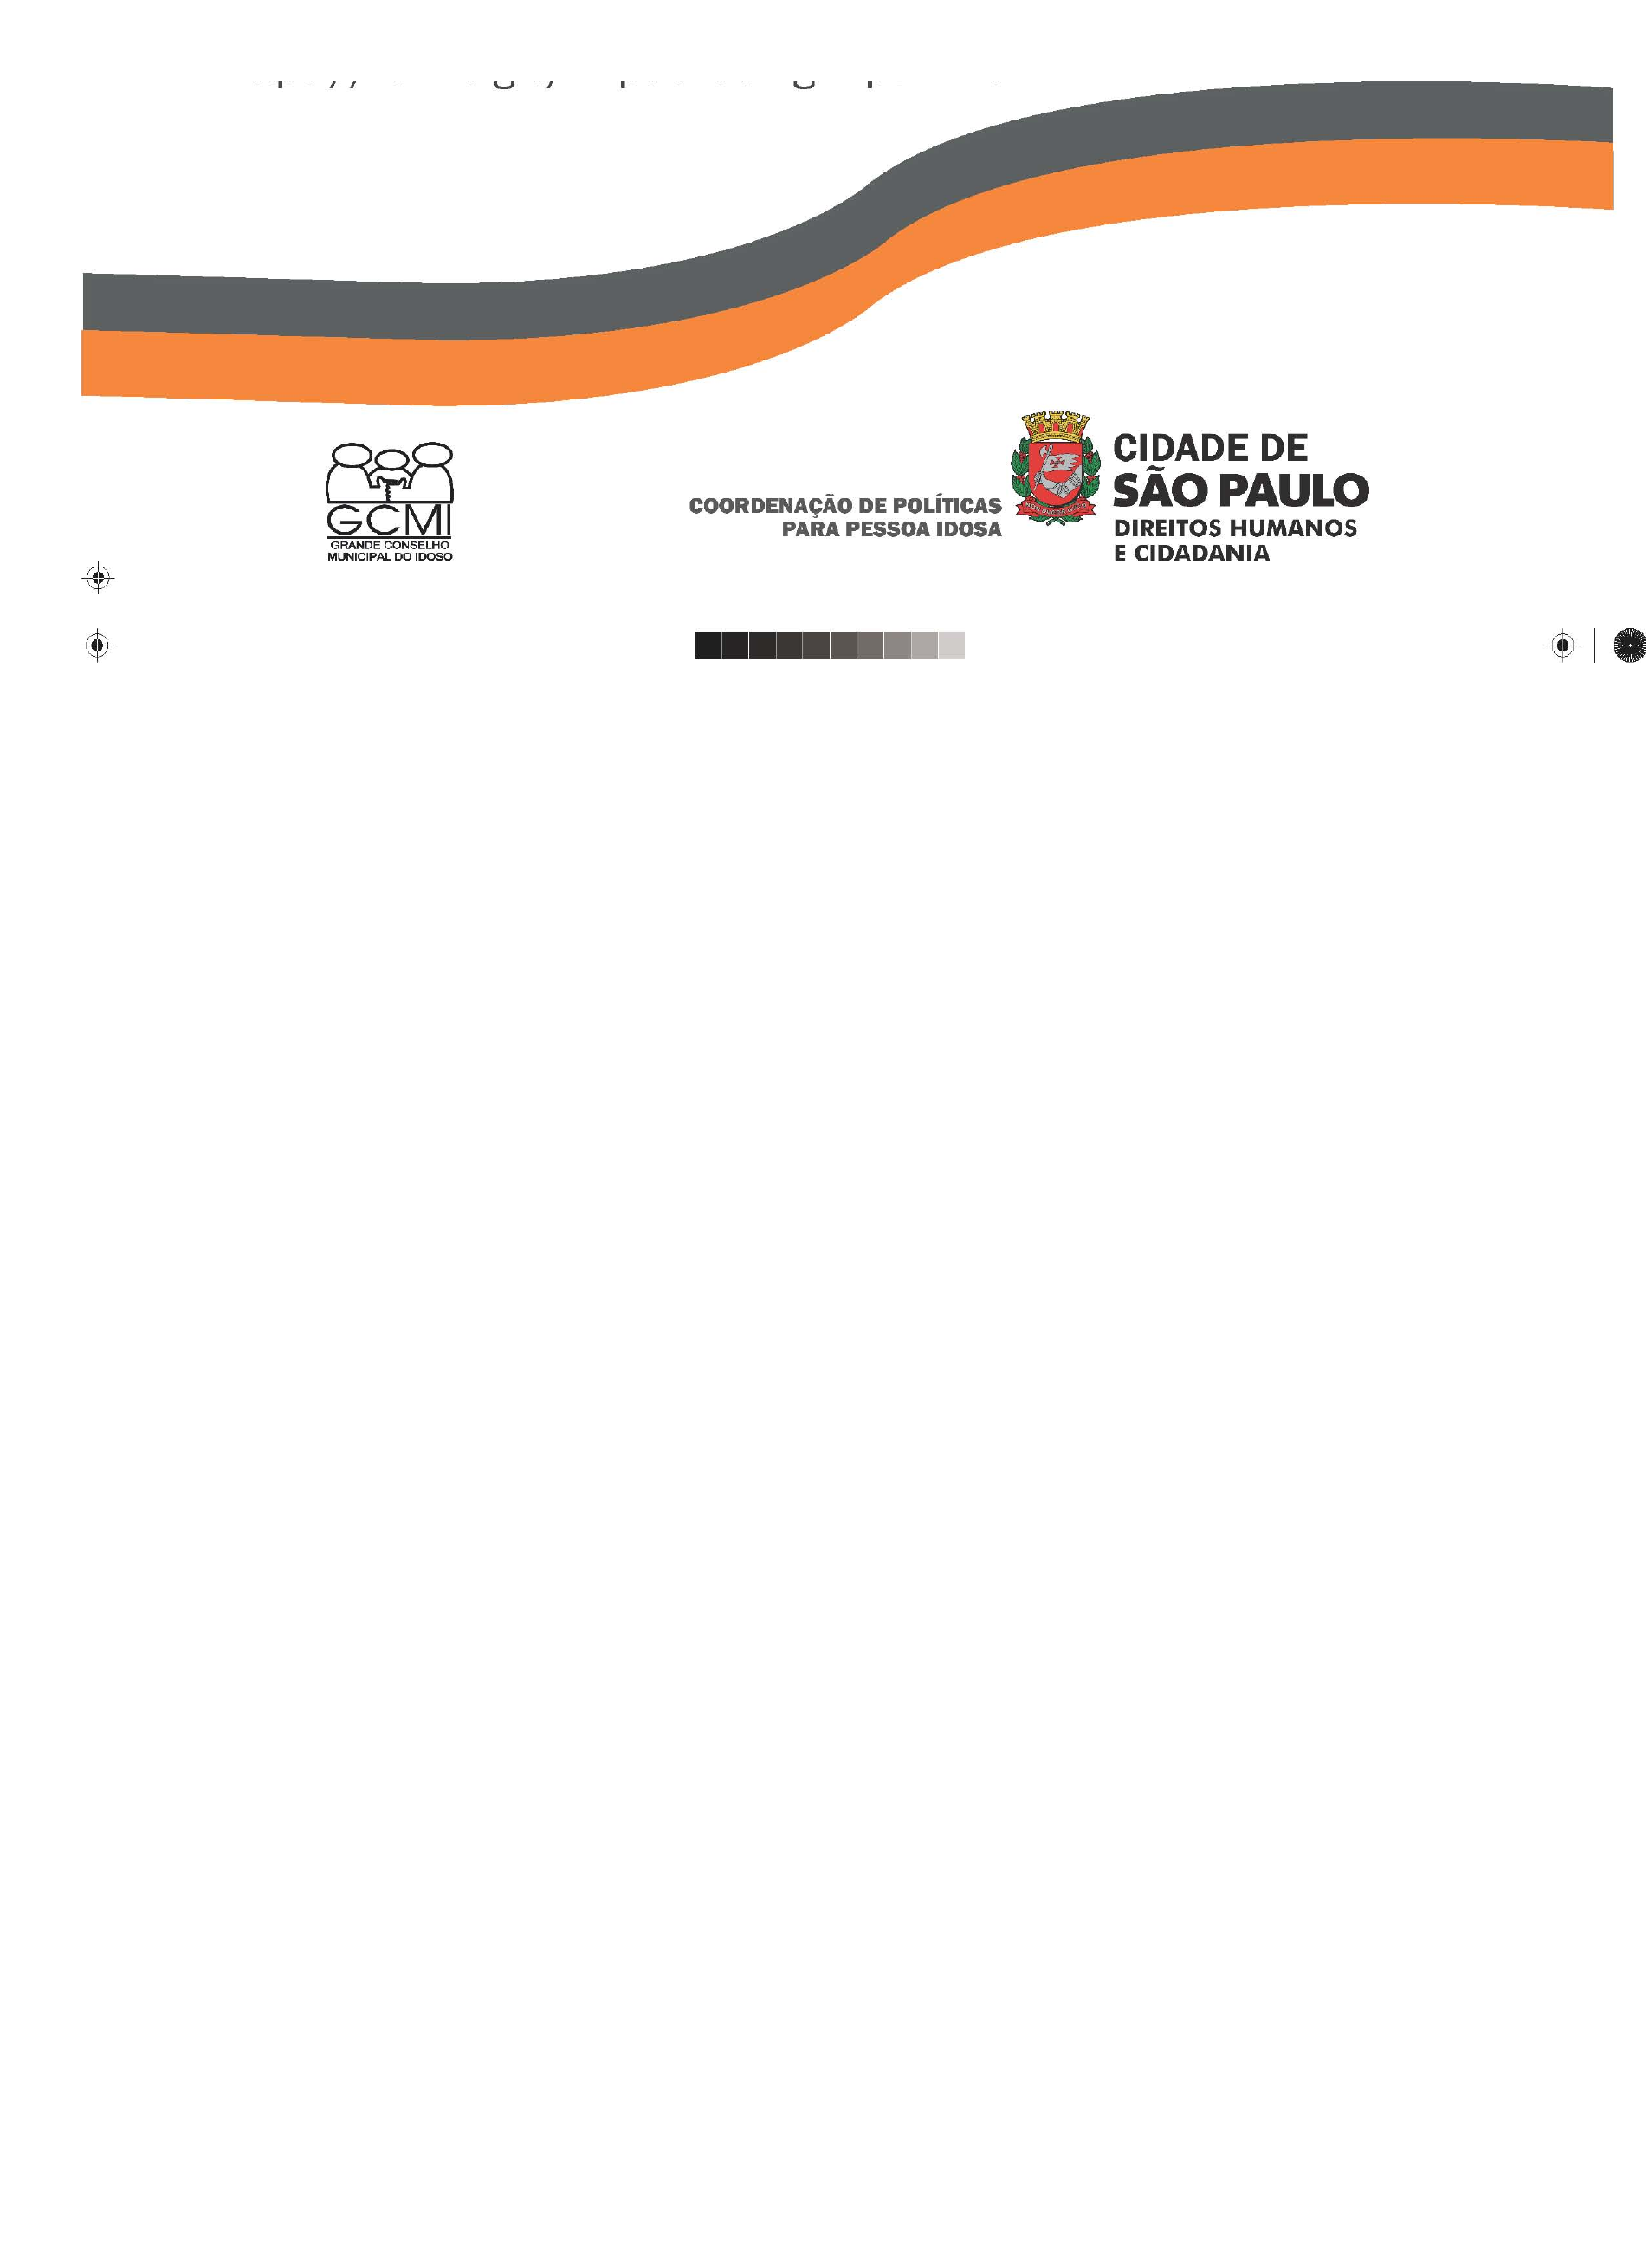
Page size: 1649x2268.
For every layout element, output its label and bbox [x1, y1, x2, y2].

picture [81, 628, 1646, 663]
picture [81, 81, 1649, 594]
